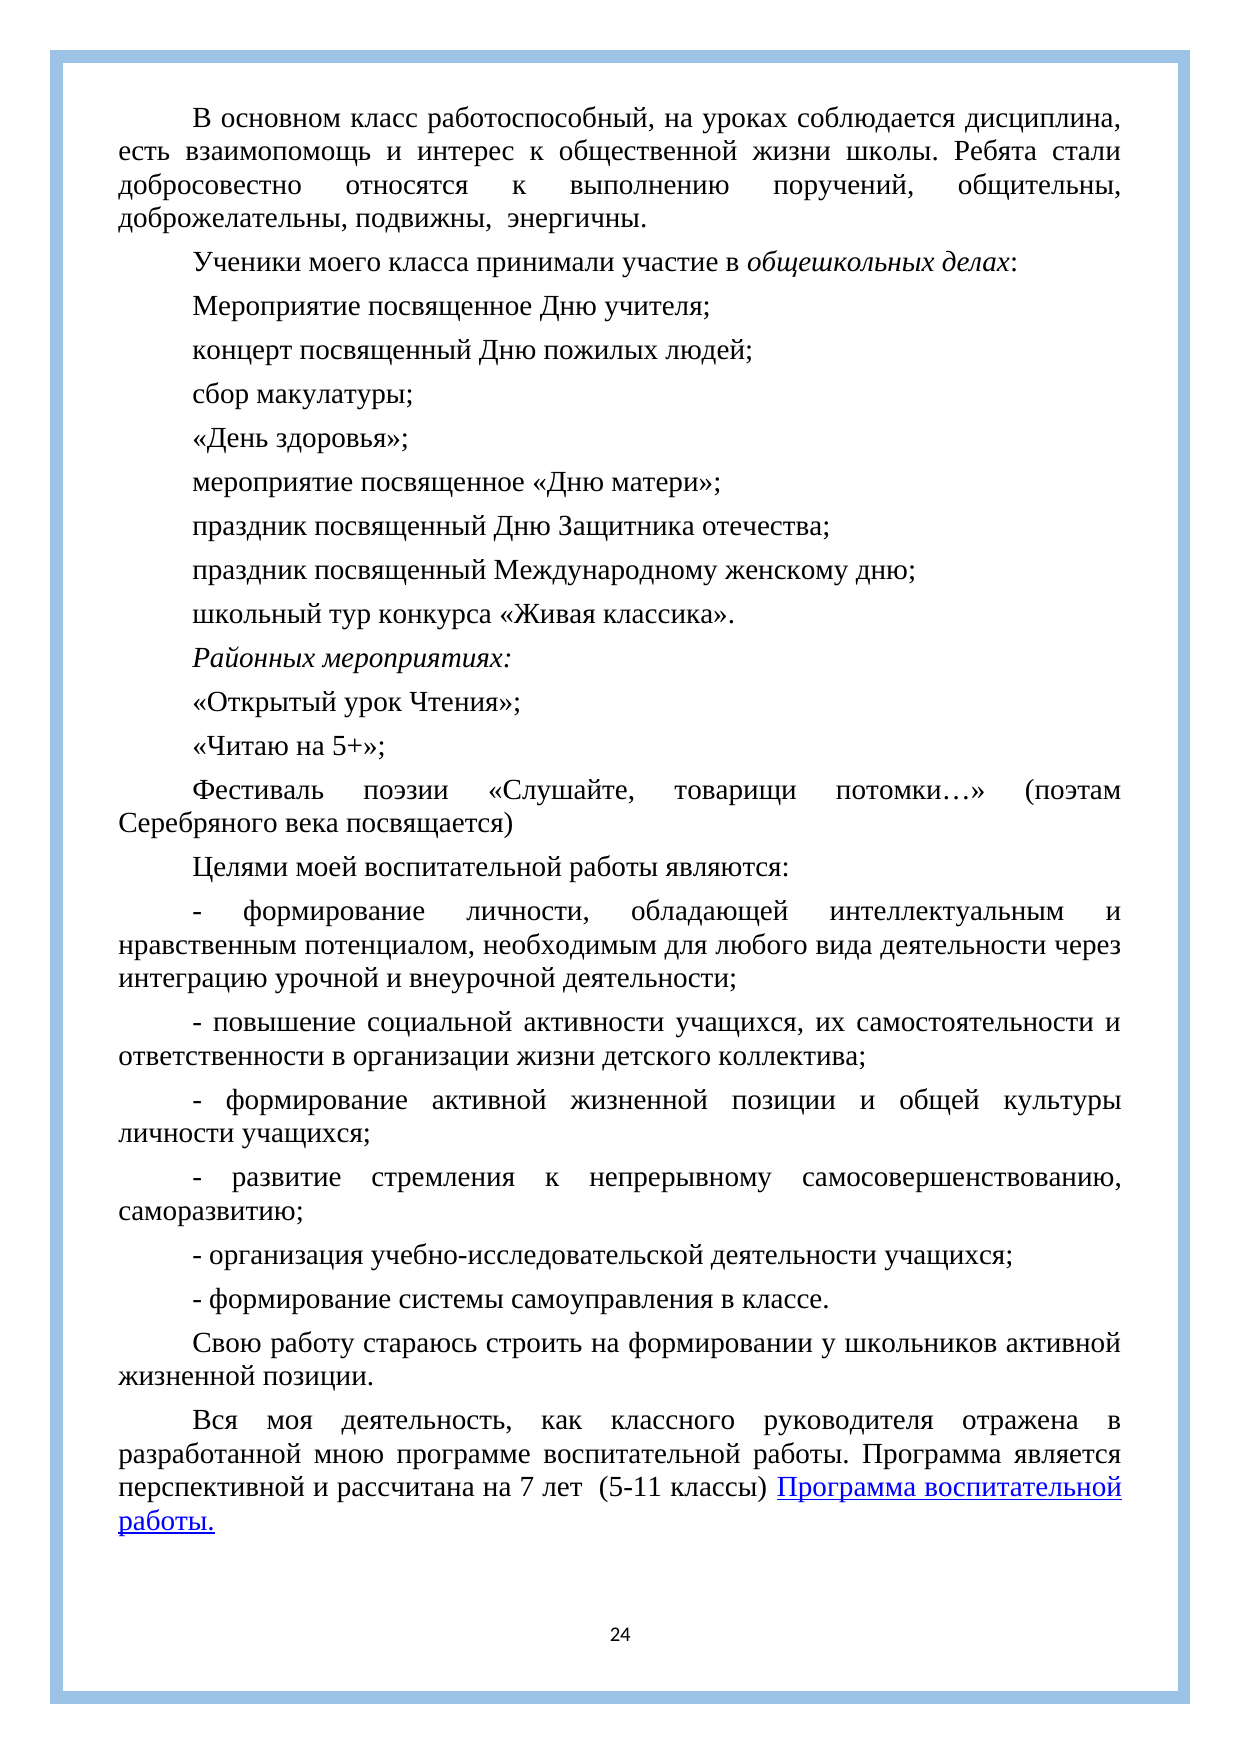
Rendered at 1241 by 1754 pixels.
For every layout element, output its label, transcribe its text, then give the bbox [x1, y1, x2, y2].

text «Читаю на 5+»; [118, 728, 1122, 762]
text - формирование активной жизненной позиции и общей культуры личности учащихся; [118, 1082, 1122, 1149]
text Вся моя деятельность, как классного руководителя отражена в разработанной мною программе воспитательной работы. Программа является перспективной и рассчитана на 7 лет (5-11 классы) Программа воспитательной работы. [118, 1402, 1122, 1537]
text «Открытый урок Чтения»; [118, 684, 1122, 718]
text - развитие стремления к непрерывному самосовершенствованию, саморазвитию; [118, 1159, 1122, 1227]
text школьный тур конкурса «Живая классика». [118, 596, 1122, 630]
text концерт посвященный Дню пожилых людей; [118, 332, 1122, 366]
text праздник посвященный Международному женскому дню; [118, 552, 1122, 586]
text Ученики моего класса принимали участие в общешкольных делах: [118, 244, 1122, 278]
text В основном класс работоспособный, на уроках соблюдается дисциплина, есть взаимопомощь и интерес к общественной жизни школы. Ребята стали добросовестно относятся к выполнению поручений, общительны, доброжелательны, подвижны, энергичны. [118, 100, 1122, 234]
text - формирование личности, обладающей интеллектуальным и нравственным потенциалом, необходимым для любого вида деятельности через интеграцию урочной и внеурочной деятельности; [118, 893, 1122, 994]
text Районных мероприятиях: [118, 640, 1122, 674]
text Свою работу стараюсь строить на формировании у школьников активной жизненной позиции. [118, 1325, 1122, 1392]
text Мероприятие посвященное Дню учителя; [118, 288, 1122, 322]
text праздник посвященный Дню Защитника отечества; [118, 508, 1122, 542]
text «День здоровья»; [118, 420, 1122, 454]
text Фестиваль поэзии «Слушайте, товарищи потомки…» (поэтам Серебряного века посвящается) [118, 772, 1122, 839]
text сбор макулатуры; [118, 376, 1122, 410]
text - формирование системы самоуправления в классе. [118, 1281, 1122, 1314]
text мероприятие посвященное «Дню матери»; [118, 464, 1122, 498]
text - повышение социальной активности учащихся, их самостоятельности и ответственности в организации жизни детского коллектива; [118, 1004, 1122, 1072]
text Целями моей воспитательной работы являются: [118, 849, 1122, 883]
text - организация учебно-исследовательской деятельности учащихся; [118, 1237, 1122, 1271]
